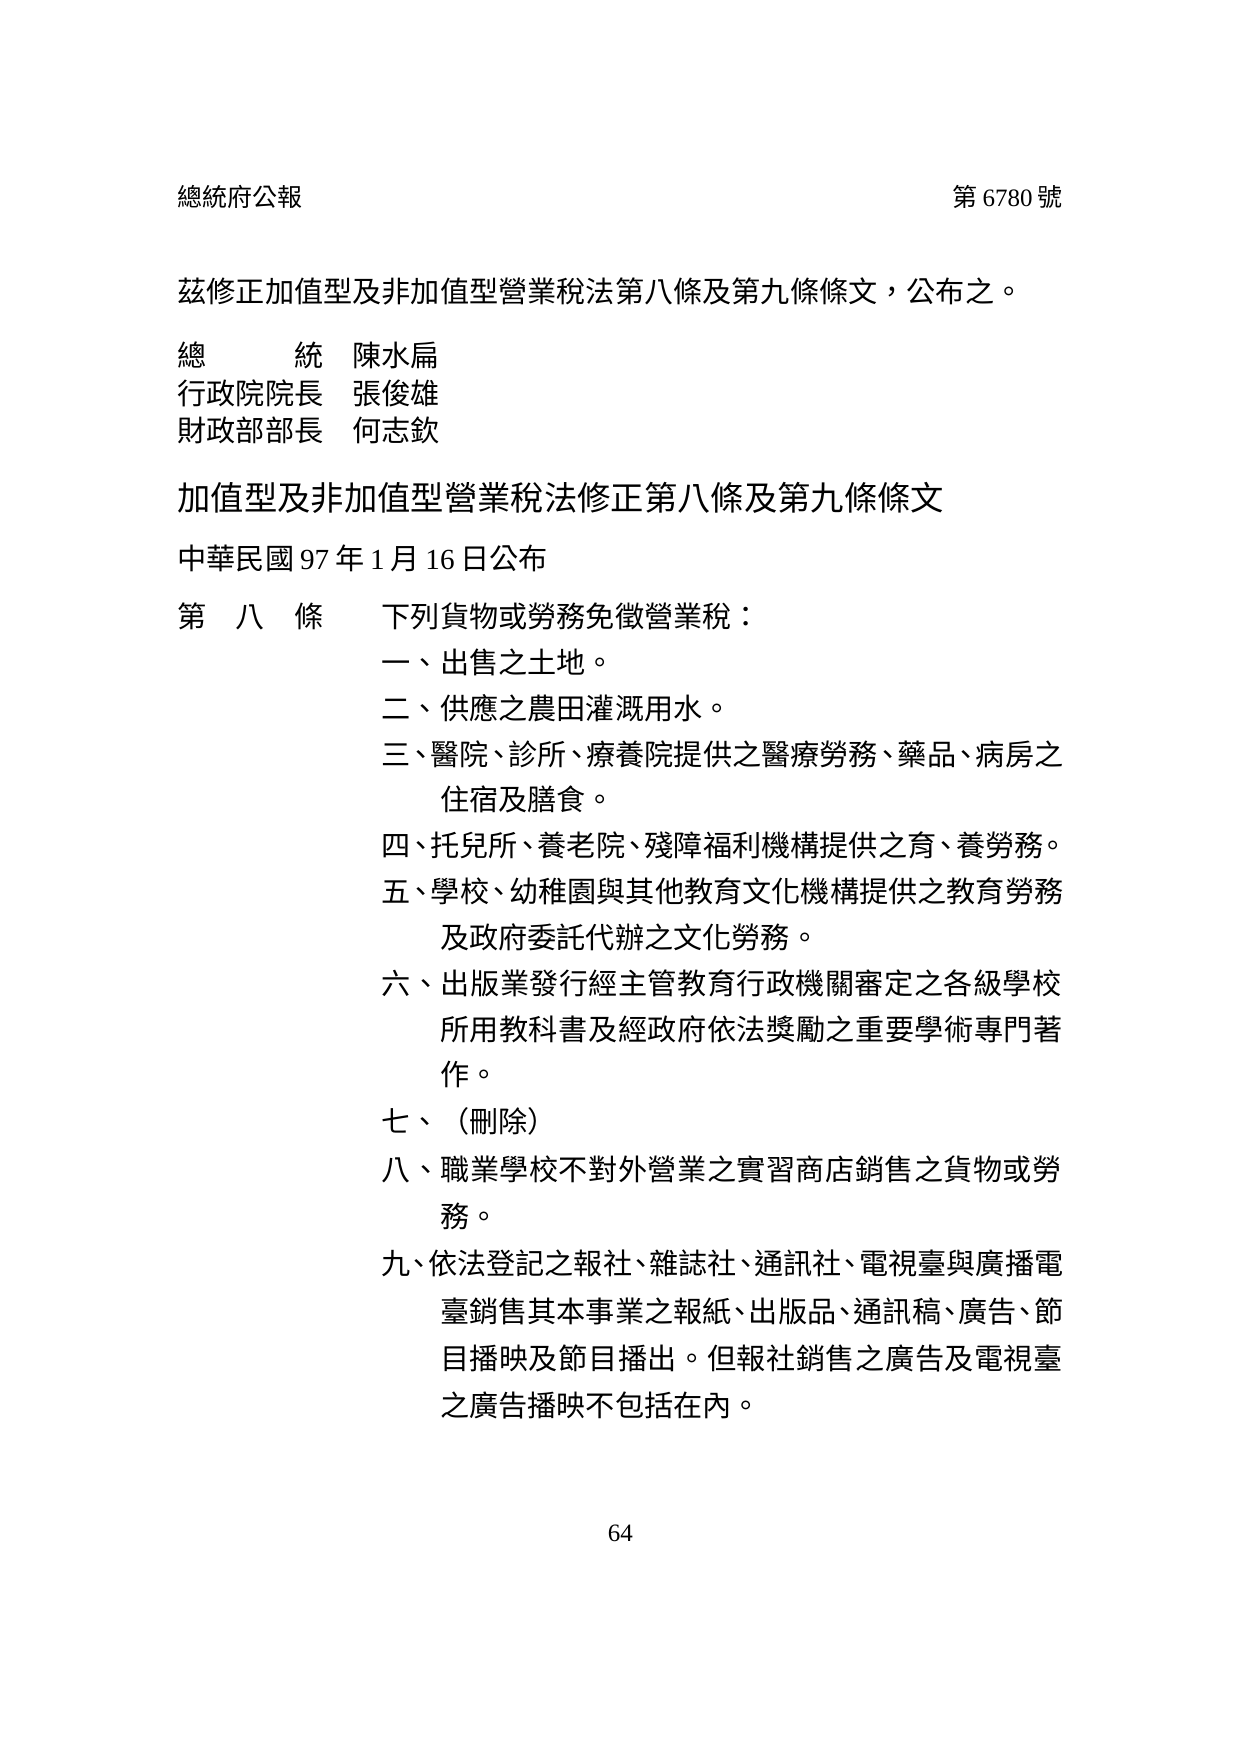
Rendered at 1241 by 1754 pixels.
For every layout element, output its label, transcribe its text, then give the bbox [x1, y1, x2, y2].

text 五、學校、幼稚園與其他教育文化機構提供之教育勞務及政府委託代辦之文化勞務。 [381, 866, 1063, 957]
text 行政院院長 張俊雄 [177, 374, 1063, 412]
text 三、醫院、診所、療養院提供之醫療勞務、藥品、病房之住宿及膳食。 [381, 728, 1063, 820]
text 加值型及非加值型營業稅法修正第八條及第九條條文 [177, 474, 1063, 520]
text 四、托兒所、養老院、殘障福利機構提供之育、養勞務。 [381, 820, 1063, 866]
text 總 統 陳水扁 [177, 337, 1063, 374]
text 中華民國97年1月16日公布 [177, 532, 1063, 578]
text 七、（刪除） [381, 1095, 1063, 1142]
text 六、出版業發行經主管教育行政機關審定之各級學校所用教科書及經政府依法獎勵之重要學術專門著作。 [381, 957, 1063, 1095]
text 財政部部長 何志欽 [177, 412, 1063, 449]
text 二、供應之農田灌溉用水。 [381, 682, 1063, 728]
text 第 八 條 下列貨物或勞務免徵營業稅： [177, 591, 1063, 637]
text 九、依法登記之報社、雜誌社、通訊社、電視臺與廣播電臺銷售其本事業之報紙、出版品、通訊稿、廣告、節目播映及節目播出。但報社銷售之廣告及電視臺之廣告播映不包括在內。 [381, 1237, 1063, 1426]
text 一、出售之土地。 [381, 637, 1063, 682]
text 茲修正加值型及非加值型營業稅法第八條及第九條條文，公布之。 [177, 266, 1063, 312]
text 八、職業學校不對外營業之實習商店銷售之貨物或勞務。 [381, 1142, 1063, 1237]
